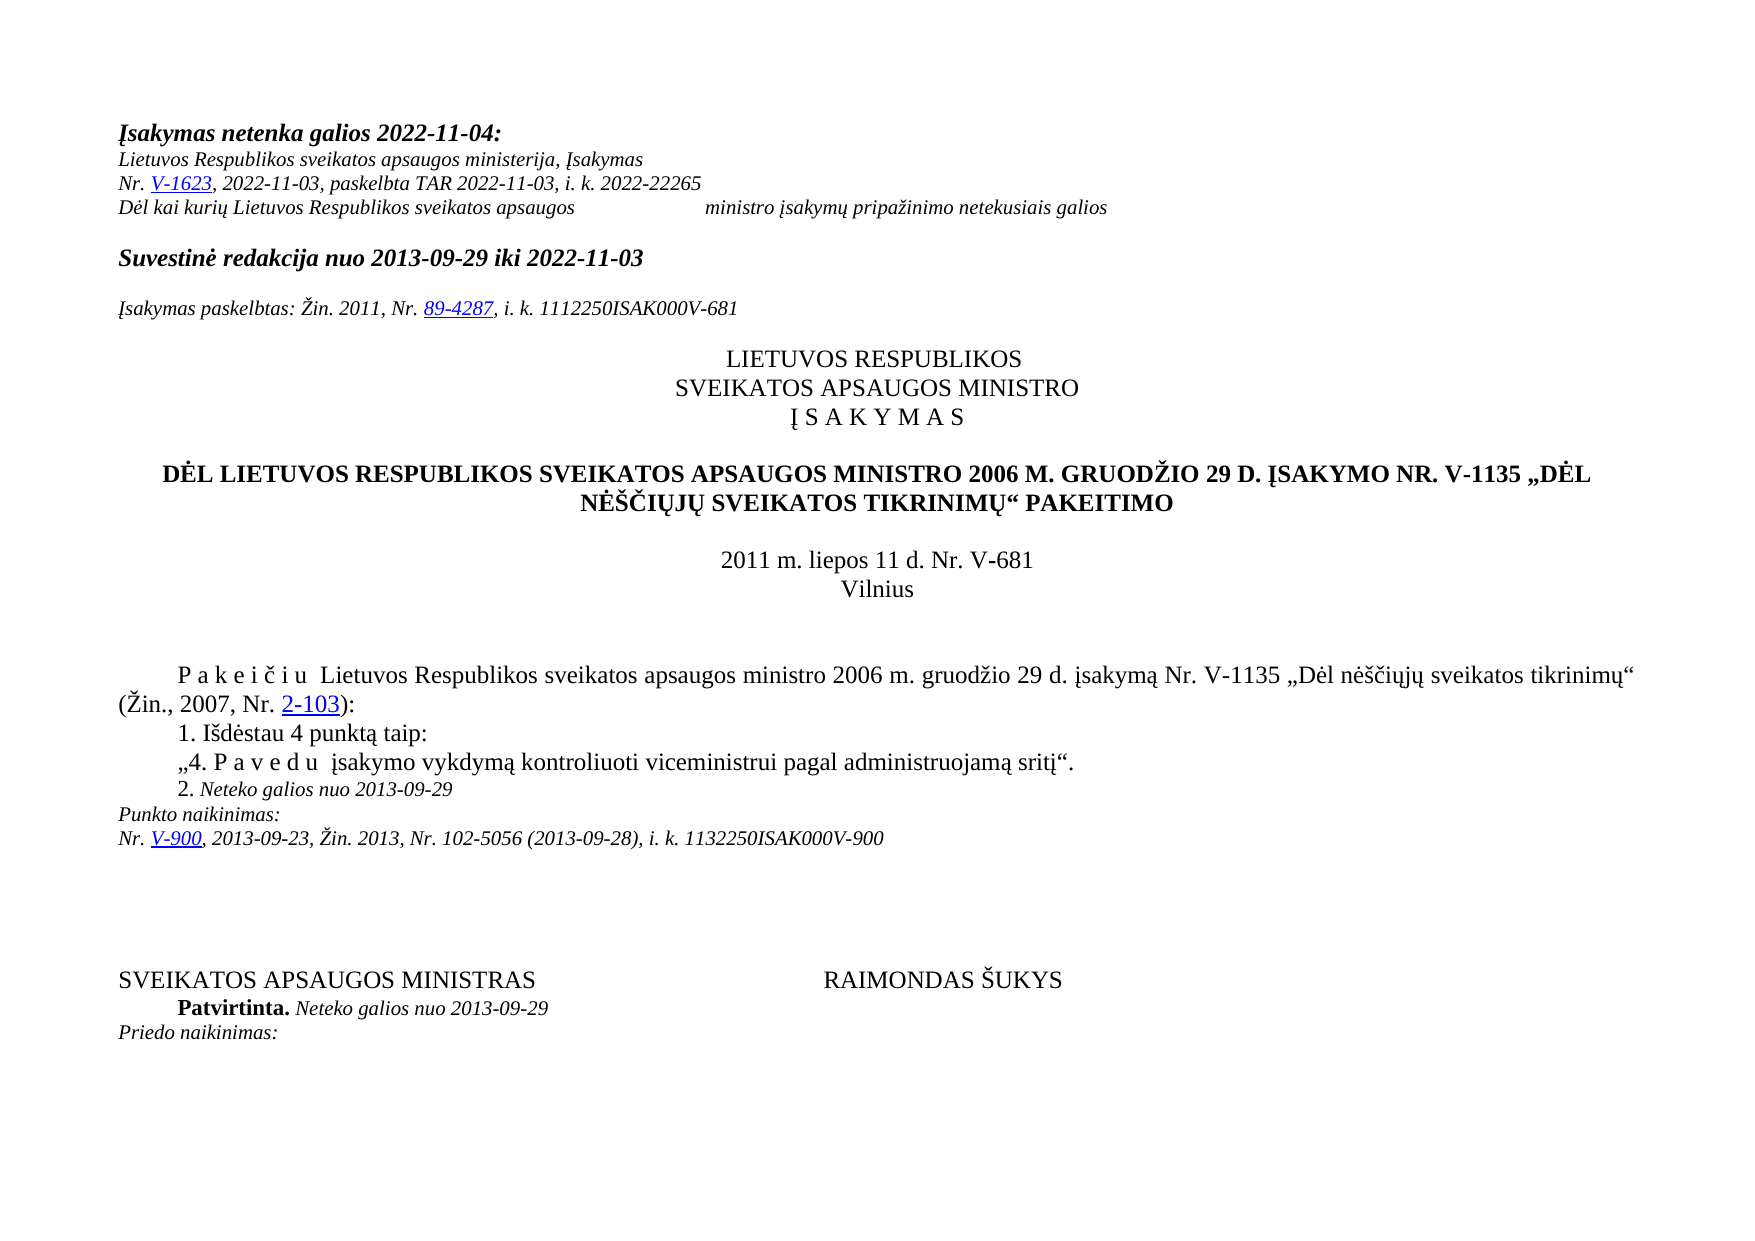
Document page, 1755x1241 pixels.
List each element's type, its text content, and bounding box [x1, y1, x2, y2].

text ĮSAKYMAS [118, 402, 1636, 430]
text Įsakymas netenka galios 2022-11-04: [118, 118, 1636, 147]
text Pakeičiu Lietuvos Respublikos sveikatos apsaugos ministro 2006 m. gruodžio 29 d. įsakymą Nr. V-1135 „Dėl nėščiųjų sveikatos tikrinimų“ (Žin., 2007, Nr. 2-103): [118, 660, 1636, 718]
text „4. Pavedu įsakymo vykdymą kontroliuoti viceministrui pagal administruojamą sritį“. [118, 747, 1636, 775]
text Priedo naikinimas: [118, 1020, 1636, 1044]
text Dėl kai kurių Lietuvos Respublikos sveikatos apsaugos ministro įsakymų pripažinimo netekusiais galios [118, 195, 1636, 219]
text Vilnius [118, 574, 1636, 603]
text SVEIKATOS APSAUGOS MINISTRAS RAIMONDAS ŠUKYS [118, 965, 1636, 993]
text Įsakymas paskelbtas: Žin. 2011, Nr. 89-4287, i. k. 1112250ISAK000V-681 [118, 296, 1636, 320]
text Nr. V-900, 2013-09-23, Žin. 2013, Nr. 102-5056 (2013-09-28), i. k. 1132250ISAK000V-900 [118, 826, 1636, 850]
text SVEIKATOS APSAUGOS MINISTRO [118, 373, 1636, 402]
text LIETUVOS RESPUBLIKOS [118, 344, 1636, 373]
text Suvestinė redakcija nuo 2013-09-29 iki 2022-11-03 [118, 243, 1636, 272]
text Patvirtinta. Neteko galios nuo 2013-09-29 [118, 993, 1636, 1020]
text Nr. V-1623, 2022-11-03, paskelbta TAR 2022-11-03, i. k. 2022-22265 [118, 171, 1636, 195]
text DĖL lietuvos RESPUBLIKOS sveikatos apsaugos ministro 2006 m. gruodžio 29 d. įsakymo Nr. v-1135 „dėl NĖŠČIŲJŲ SVEIKATOS TIKRINIMŲ“ pakeitimo [118, 459, 1636, 517]
text 1. Išdėstau 4 punktą taip: [118, 718, 1636, 747]
text Punkto naikinimas: [118, 802, 1636, 826]
text 2. Neteko galios nuo 2013-09-29 [118, 775, 1636, 802]
text Lietuvos Respublikos sveikatos apsaugos ministerija, Įsakymas [118, 147, 1636, 171]
text 2011 m. liepos 11 d. Nr. V-681 [118, 545, 1636, 574]
